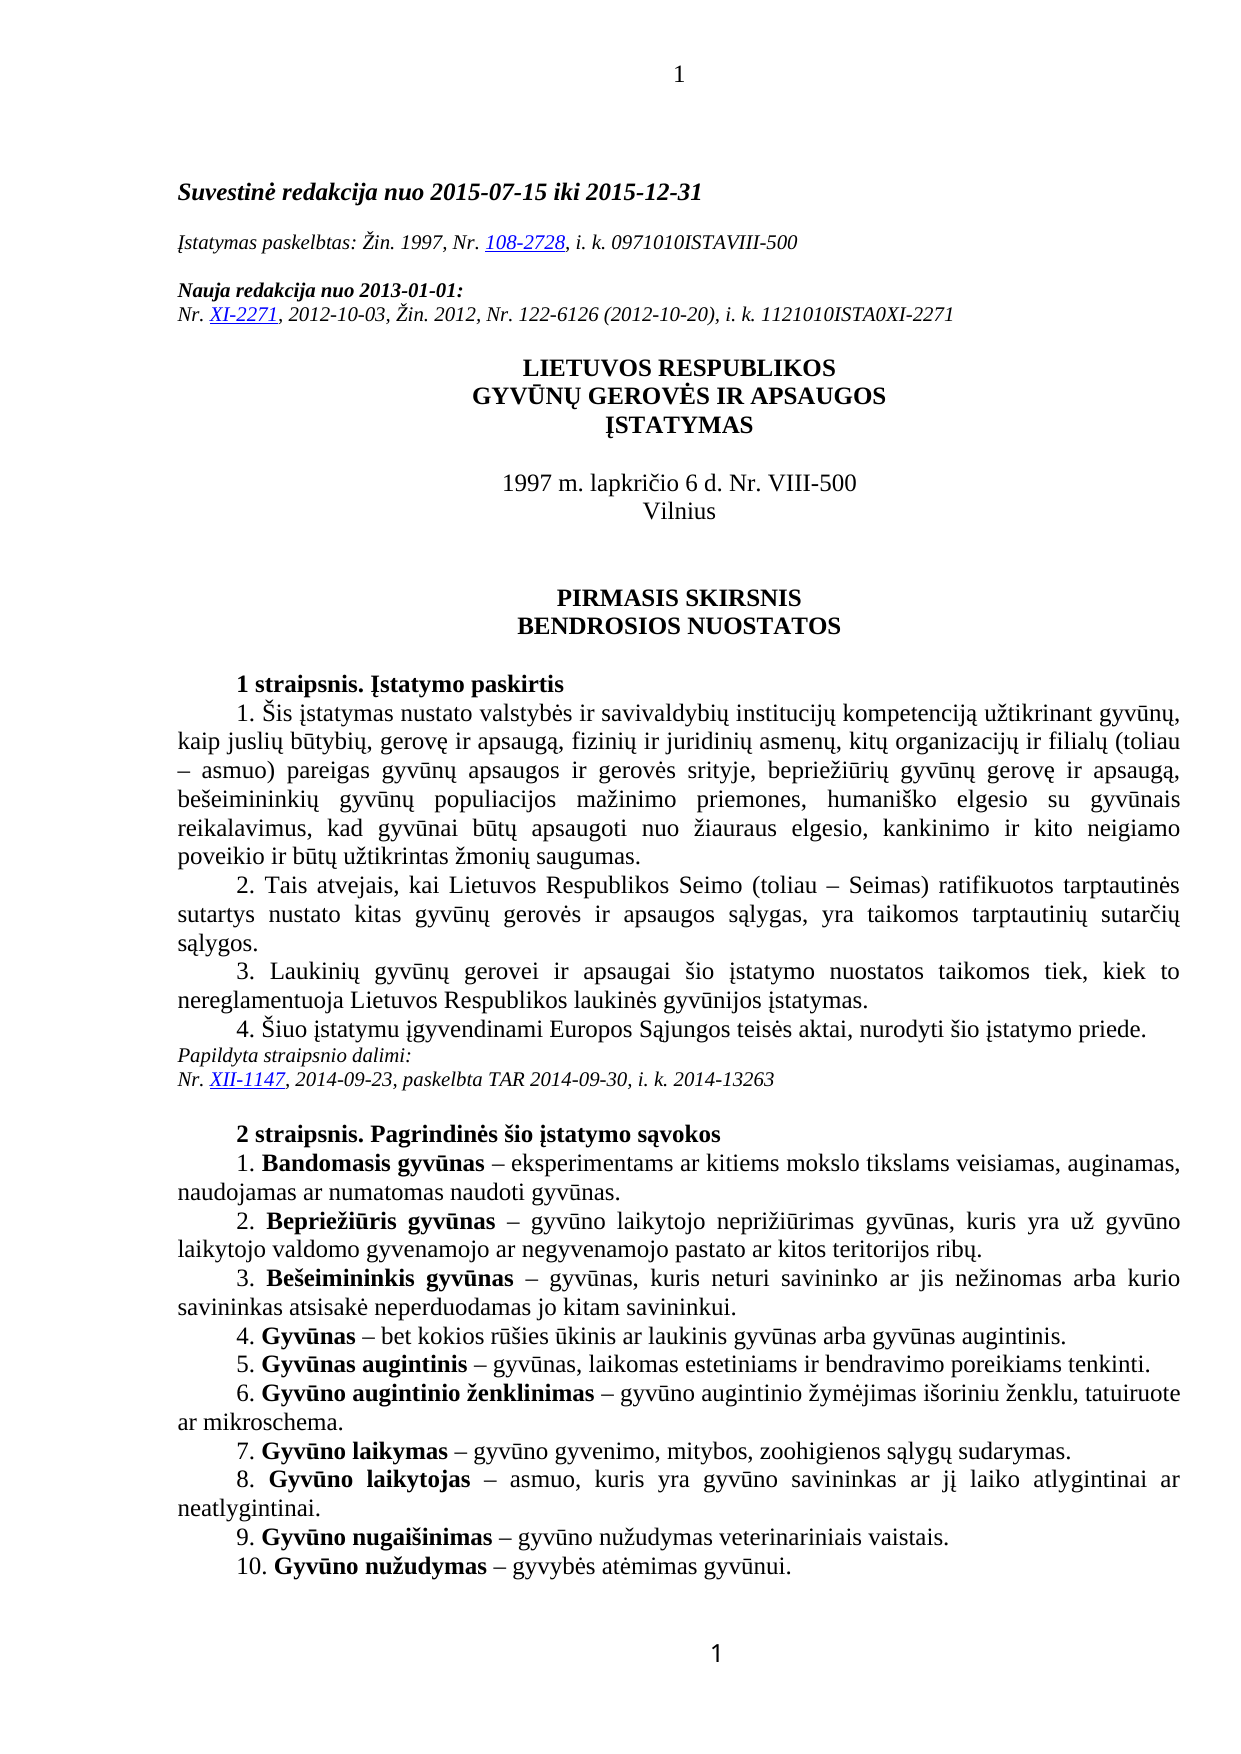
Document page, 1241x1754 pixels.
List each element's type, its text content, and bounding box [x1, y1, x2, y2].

text 10. Gyvūno nužudymas – gyvybės atėmimas gyvūnui. [177, 1551, 1181, 1579]
text 7. Gyvūno laikymas – gyvūno gyvenimo, mitybos, zoohigienos sąlygų sudarymas. [177, 1436, 1181, 1464]
text PIRMASIS SKIRSNIS [177, 583, 1181, 611]
text Nr. XI-2271, 2012-10-03, Žin. 2012, Nr. 122-6126 (2012-10-20), i. k. 1121010ISTA0XI-2271 [177, 302, 1181, 326]
text 1997 m. lapkričio 6 d. Nr. VIII-500 [177, 468, 1181, 496]
text Įstatymas paskelbtas: Žin. 1997, Nr. 108-2728, i. k. 0971010ISTAVIII-500 [177, 230, 1181, 254]
text Nr. XII-1147, 2014-09-23, paskelbta TAR 2014-09-30, i. k. 2014-13263 [177, 1067, 1181, 1091]
text Suvestinė redakcija nuo 2015-07-15 iki 2015-12-31 [177, 177, 1181, 206]
text LIETUVOS RESPUBLIKOS [177, 353, 1181, 381]
text 4. Šiuo įstatymu įgyvendinami Europos Sąjungos teisės aktai, nurodyti šio įstatymo priede. [177, 1014, 1181, 1043]
text Vilnius [177, 496, 1181, 525]
text 1 straipsnis. Įstatymo paskirtis [177, 669, 1181, 698]
text GYVŪNŲ GEROVĖS IR APSAUGOS [177, 381, 1181, 410]
text BENDROSIOS NUOSTATOS [177, 611, 1181, 640]
text 9. Gyvūno nugaišinimas – gyvūno nužudymas veterinariniais vaistais. [177, 1522, 1181, 1551]
text 1. Bandomasis gyvūnas – eksperimentams ar kitiems mokslo tikslams veisiamas, auginamas, naudojamas ar numatomas naudoti gyvūnas. [177, 1148, 1181, 1206]
text 3. Bešeimininkis gyvūnas – gyvūnas, kuris neturi savininko ar jis nežinomas arba kurio savininkas atsisakė neperduodamas jo kitam savininkui. [177, 1263, 1181, 1321]
text 2 straipsnis. Pagrindinės šio įstatymo sąvokos [177, 1119, 1181, 1148]
text 5. Gyvūnas augintinis – gyvūnas, laikomas estetiniams ir bendravimo poreikiams tenkinti. [177, 1349, 1181, 1378]
text 2. Tais atvejais, kai Lietuvos Respublikos Seimo (toliau – Seimas) ratifikuotos tarptautinės sutartys nustato kitas gyvūnų gerovės ir apsaugos sąlygas, yra taikomos tarptautinių sutarčių sąlygos. [177, 870, 1181, 956]
text 3. Laukinių gyvūnų gerovei ir apsaugai šio įstatymo nuostatos taikomos tiek, kiek to nereglamentuoja Lietuvos Respublikos laukinės gyvūnijos įstatymas. [177, 956, 1181, 1014]
text 2. Bepriežiūris gyvūnas – gyvūno laikytojo neprižiūrimas gyvūnas, kuris yra už gyvūno laikytojo valdomo gyvenamojo ar negyvenamojo pastato ar kitos teritorijos ribų. [177, 1206, 1181, 1263]
text 8. Gyvūno laikytojas – asmuo, kuris yra gyvūno savininkas ar jį laiko atlygintinai ar neatlygintinai. [177, 1464, 1181, 1522]
text ĮSTATYMAS [177, 410, 1181, 439]
text 6. Gyvūno augintinio ženklinimas – gyvūno augintinio žymėjimas išoriniu ženklu, tatuiruote ar mikroschema. [177, 1378, 1181, 1436]
text 4. Gyvūnas – bet kokios rūšies ūkinis ar laukinis gyvūnas arba gyvūnas augintinis. [177, 1321, 1181, 1349]
text Papildyta straipsnio dalimi: [177, 1043, 1181, 1067]
text Nauja redakcija nuo 2013-01-01: [177, 278, 1181, 302]
text 1. Šis įstatymas nustato valstybės ir savivaldybių institucijų kompetenciją užtikrinant gyvūnų, kaip juslių būtybių, gerovę ir apsaugą, fizinių ir juridinių asmenų, kitų organizacijų ir filialų (toliau – asmuo) pareigas gyvūnų apsaugos ir gerovės srityje, bepriežiūrių gyvūnų gerovę ir apsaugą, bešeimininkių gyvūnų populiacijos mažinimo priemones, humaniško elgesio su gyvūnais reikalavimus, kad gyvūnai būtų apsaugoti nuo žiauraus elgesio, kankinimo ir kito neigiamo poveikio ir būtų užtikrintas žmonių saugumas. [177, 698, 1181, 870]
